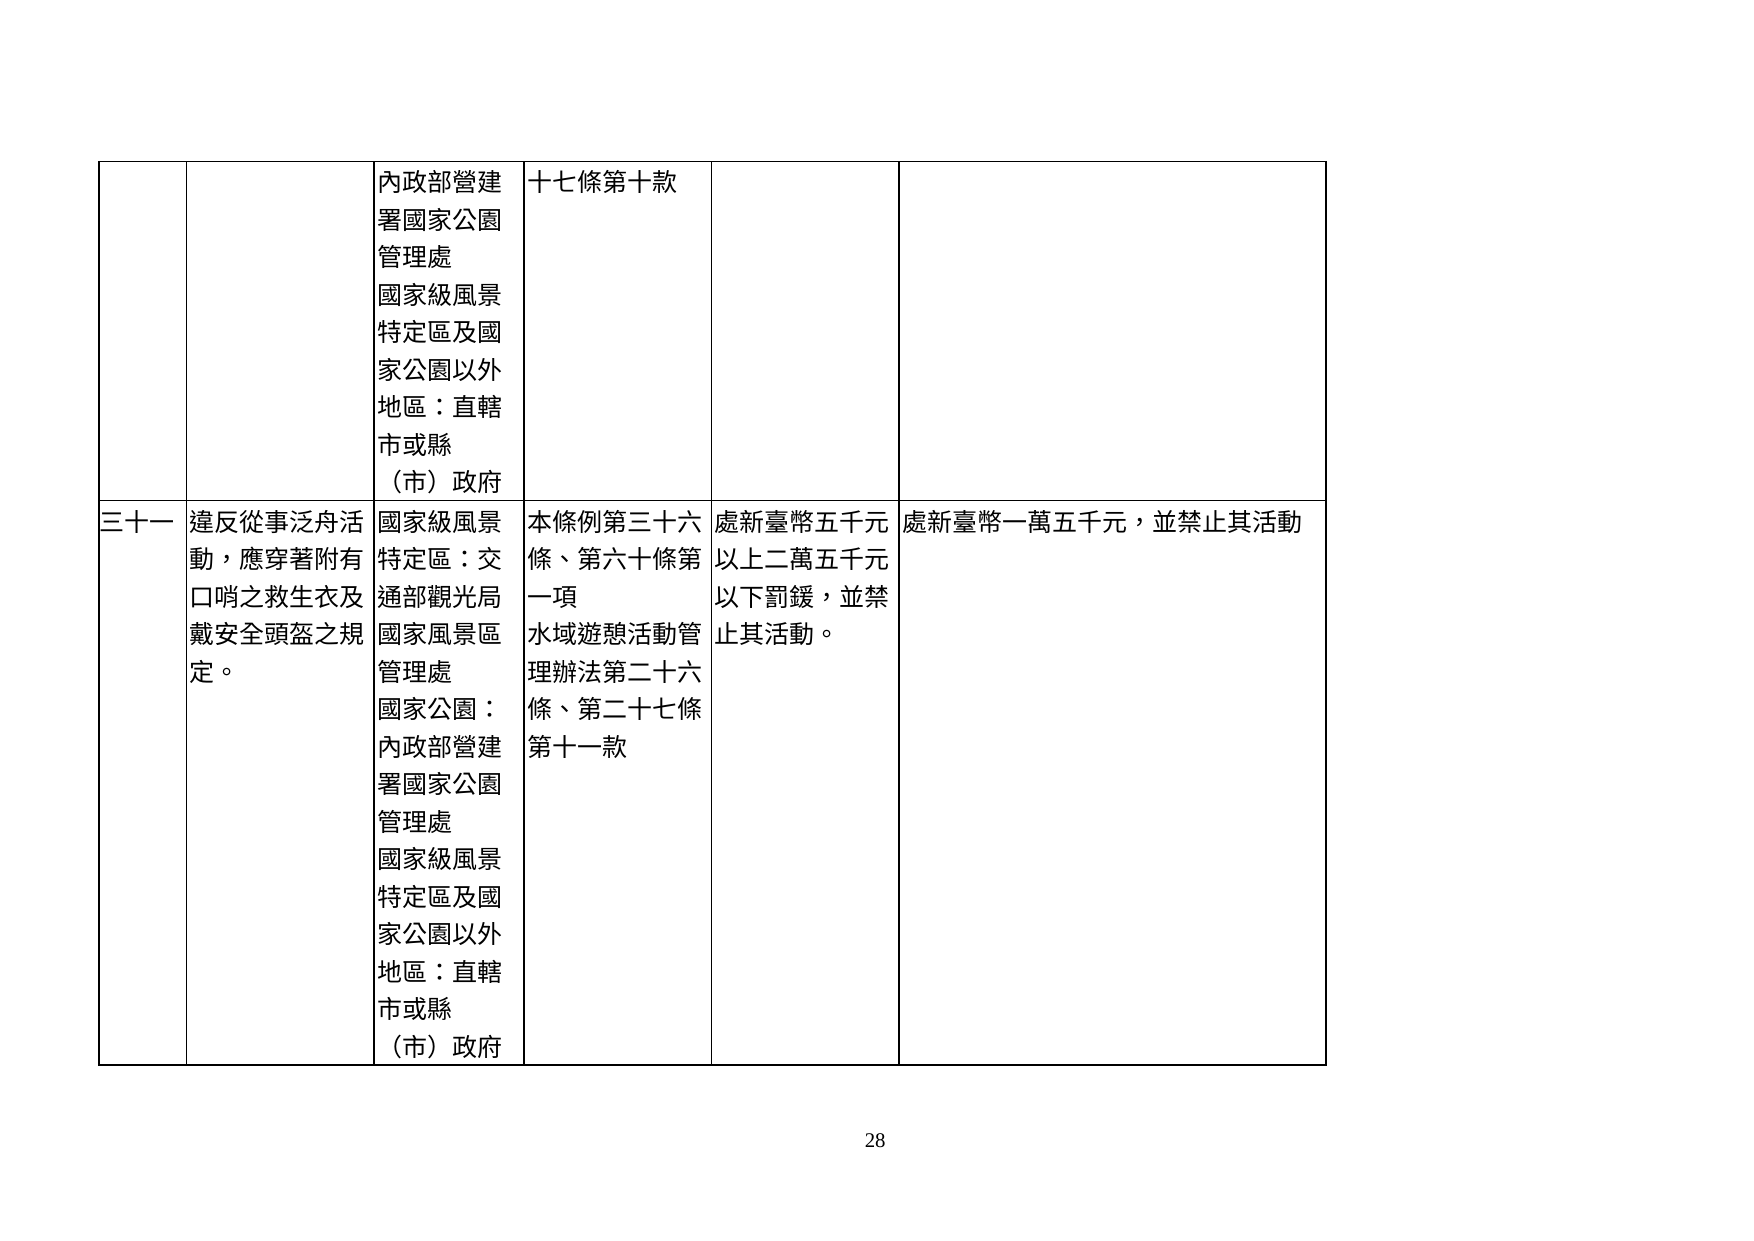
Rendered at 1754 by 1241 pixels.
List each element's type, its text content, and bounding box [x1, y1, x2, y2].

table_cell [712, 162, 898, 500]
table_cell 三十一 [100, 501, 186, 1064]
table_cell [900, 162, 1325, 500]
table_cell 內政部營建署國家公園管理處 國家級風景特定區及國家公園以外地區：直轄市或縣（市）政府 [375, 162, 523, 500]
table_cell 十七條第十款 [525, 162, 711, 500]
table_cell 處新臺幣五千元以上二萬五千元以下罰鍰，並禁止其活動。 [712, 501, 898, 1064]
table_cell [100, 162, 186, 500]
table_cell [187, 162, 373, 500]
table_cell 國家級風景特定區：交通部觀光局國家風景區管理處 國家公園：內政部營建署國家公園管理處 國家級風景特定區及國家公園以外地區：直轄市或縣（市）政府 [375, 501, 523, 1064]
table_cell 本條例第三十六條、第六十條第一項 水域遊憩活動管理辦法第二十六條、第二十七條第十一款 [525, 501, 711, 1064]
table_cell 違反從事泛舟活動，應穿著附有口哨之救生衣及戴安全頭盔之規定。 [187, 501, 373, 1064]
table_cell 處新臺幣一萬五千元，並禁止其活動 [900, 501, 1325, 1064]
